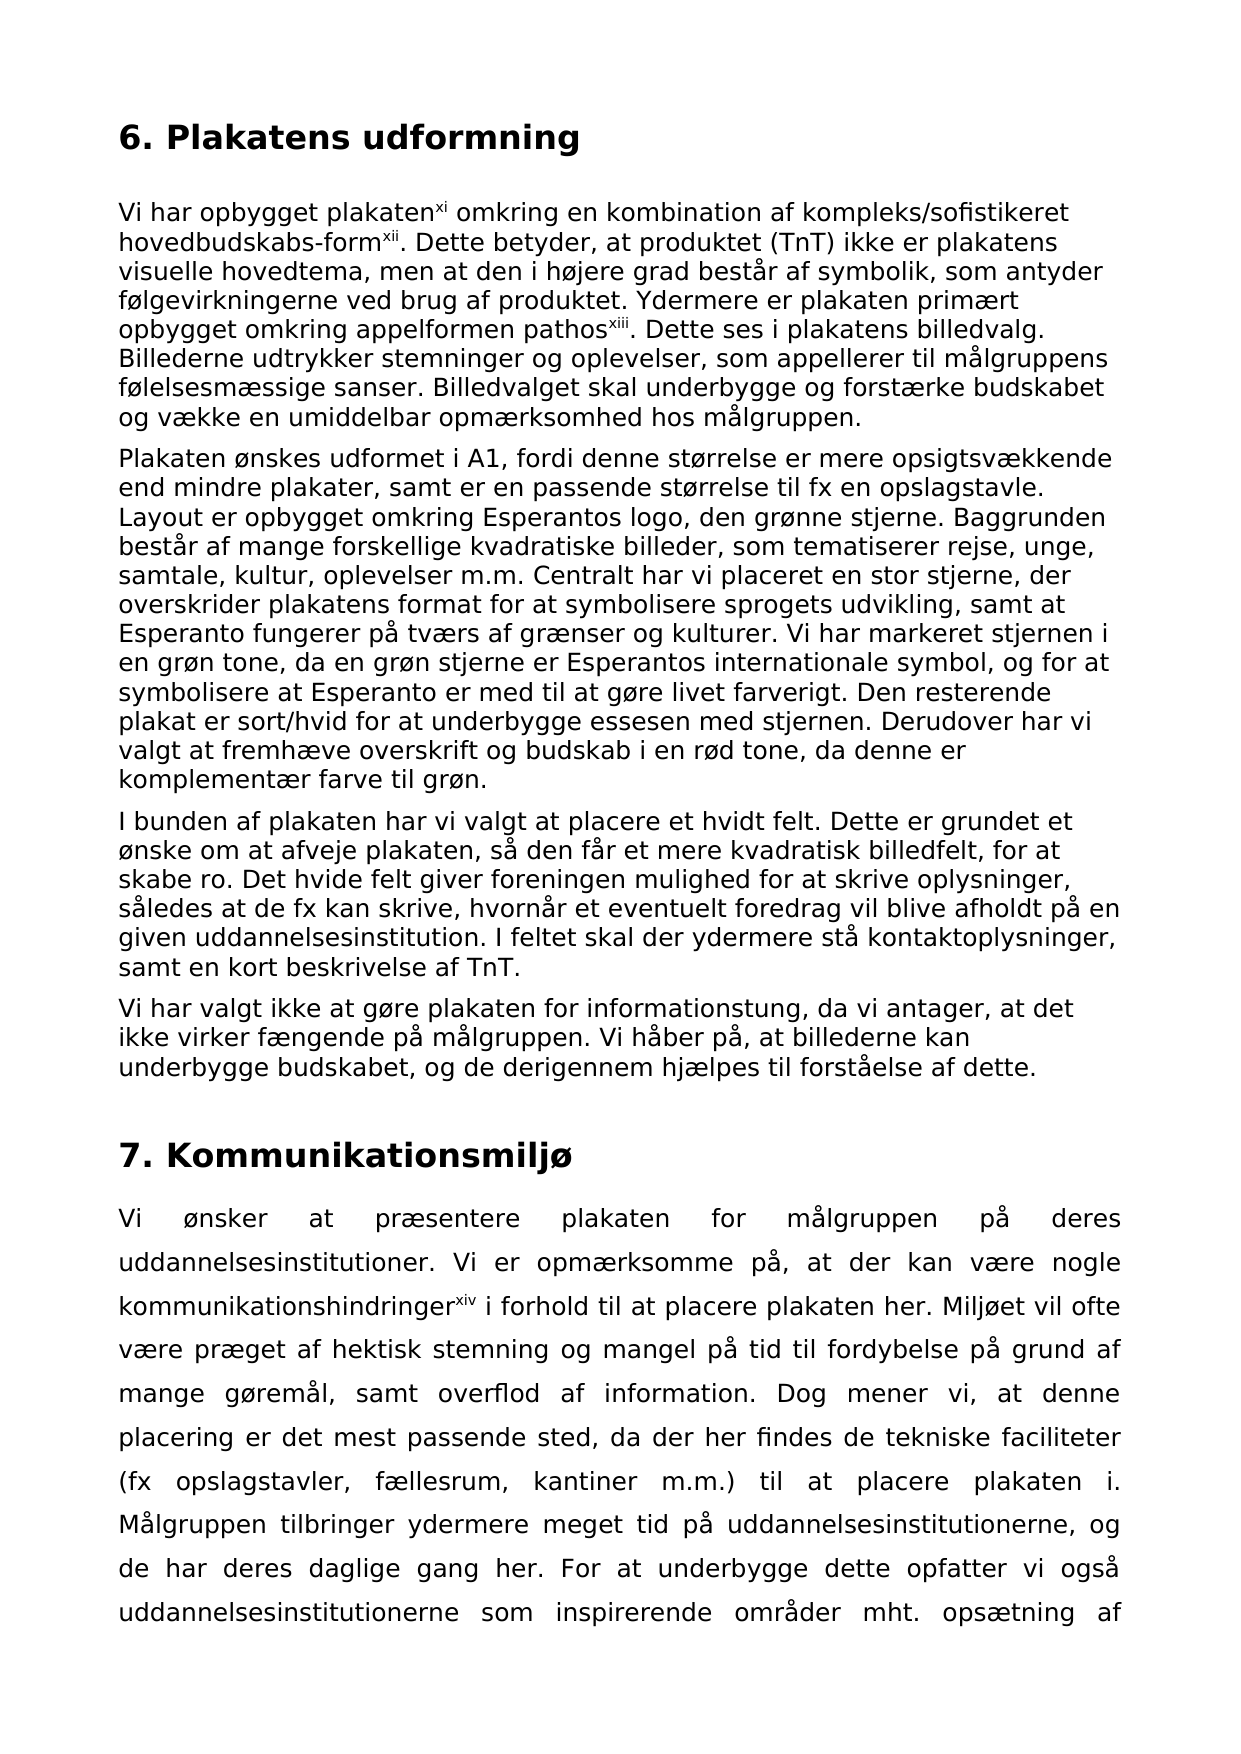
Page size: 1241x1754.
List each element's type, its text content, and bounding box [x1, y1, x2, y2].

text Vi har valgt ikke at gøre plakaten for informationstung, da vi antager, at det ikke virker fængende på målgruppen. Vi håber på, at billederne kan underbygge budskabet, og de derigennem hjælpes til forståelse af dette. [118, 994, 1122, 1082]
text Vi ønsker at præsentere plakaten for målgruppen på deres uddannelsesinstitutioner. Vi er opmærksomme på, at der kan være nogle kommunikationshindringer i forhold til at placere plakaten her. Miljøet vil ofte være præget af hektisk stemning og mangel på tid til fordybelse på grund af mange gøremål, samt overflod af information. Dog mener vi, at denne placering er det mest passende sted, da der her findes de tekniske faciliteter (fx opslagstavler, fællesrum, kantiner m.m.) til at placere plakaten i. Målgruppen tilbringer ydermere meget tid på uddannelsesinstitutionerne, og de har deres daglige gang her. For at underbygge dette opfatter vi også uddannelsesinstitutionerne som inspirerende områder mht. opsætning af [118, 1204, 1122, 1627]
subtitle 6. Plakatens udformning [118, 118, 1122, 157]
subtitle 7. Kommunikationsmiljø [118, 1136, 1122, 1175]
text I bunden af plakaten har vi valgt at placere et hvidt felt. Dette er grundet et ønske om at afveje plakaten, så den får et mere kvadratisk billedfelt, for at skabe ro. Det hvide felt giver foreningen mulighed for at skrive oplysninger, således at de fx kan skrive, hvornår et eventuelt foredrag vil blive afholdt på en given uddannelsesinstitution. I feltet skal der ydermere stå kontaktoplysninger, samt en kort beskrivelse af TnT. [118, 807, 1122, 982]
text Vi har opbygget plakaten omkring en kombination af kompleks/sofistikeret hovedbudskabs-form. Dette betyder, at produktet (TnT) ikke er plakatens visuelle hovedtema, men at den i højere grad består af symbolik, som antyder følgevirkningerne ved brug af produktet. Ydermere er plakaten primært opbygget omkring appelformen pathos. Dette ses i plakatens billedvalg. Billederne udtrykker stemninger og oplevelser, som appellerer til målgruppens følelsesmæssige sanser. Billedvalget skal underbygge og forstærke budskabet og vække en umiddelbar opmærksomhed hos målgruppen. [118, 199, 1122, 432]
text Plakaten ønskes udformet i A1, fordi denne størrelse er mere opsigtsvækkende end mindre plakater, samt er en passende størrelse til fx en opslagstavle. Layout er opbygget omkring Esperantos logo, den grønne stjerne. Baggrunden består af mange forskellige kvadratiske billeder, som tematiserer rejse, unge, samtale, kultur, oplevelser m.m. Centralt har vi placeret en stor stjerne, der overskrider plakatens format for at symbolisere sprogets udvikling, samt at Esperanto fungerer på tværs af grænser og kulturer. Vi har markeret stjernen i en grøn tone, da en grøn stjerne er Esperantos internationale symbol, og for at symbolisere at Esperanto er med til at gøre livet farverigt. Den resterende plakat er sort/hvid for at underbygge essesen med stjernen. Derudover har vi valgt at fremhæve overskrift og budskab i en rød tone, da denne er komplementær farve til grøn. [118, 444, 1122, 794]
